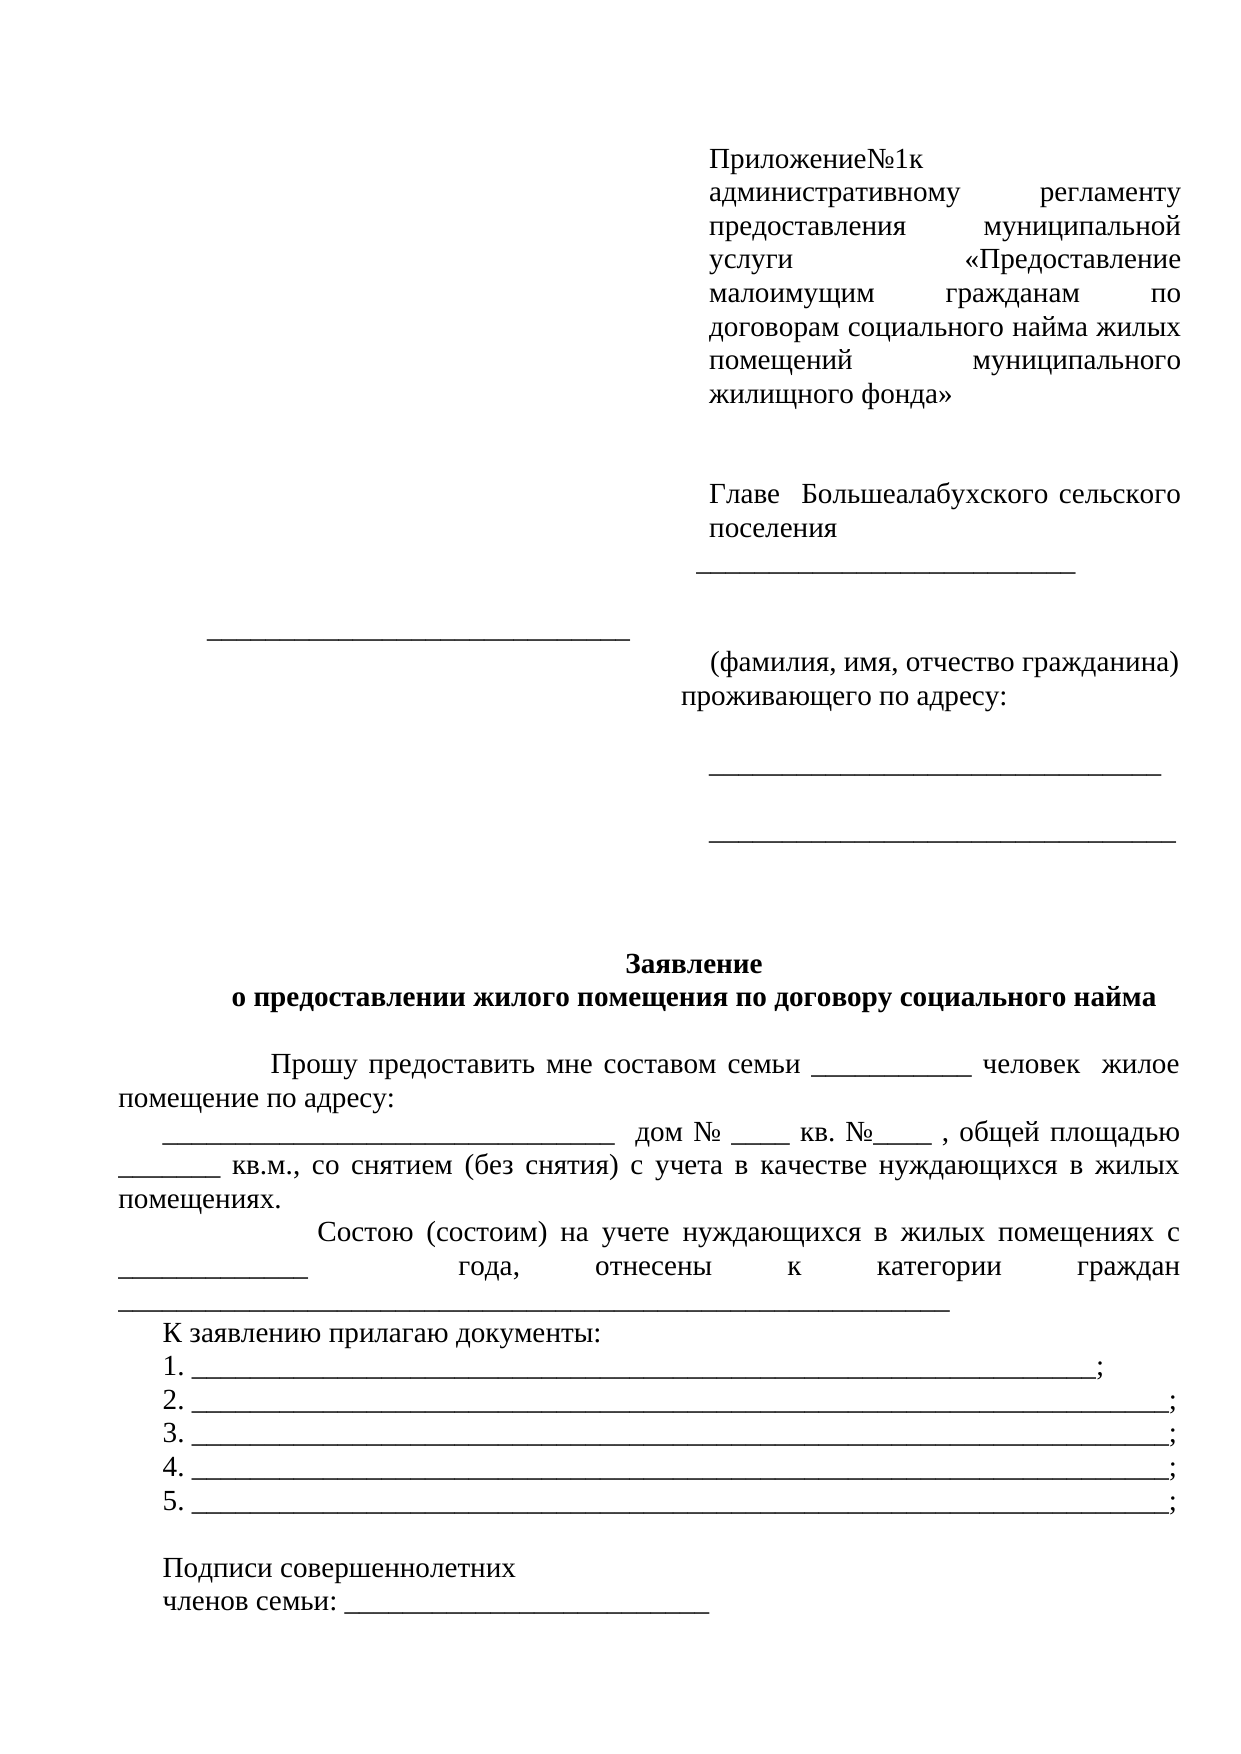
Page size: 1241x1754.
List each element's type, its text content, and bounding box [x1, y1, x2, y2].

text Прошу предоставить мне составом семьи ___________ человек жилое помещение по адресу: [118, 1047, 1181, 1114]
text Главе Большеалабухского сельского поселения [709, 443, 1181, 543]
text (фамилия, имя, отчество гражданина) [207, 644, 1181, 678]
text _______________________________ [709, 711, 1181, 778]
text __________________________ _____________________________ [207, 543, 1181, 644]
text Состою (состоим) на учете нуждающихся в жилых помещениях с _____________ года, отнесены к категории граждан _________________________________________________________ [118, 1214, 1181, 1315]
text Подписи совершеннолетних [118, 1550, 1181, 1583]
text 3. ___________________________________________________________________; [118, 1416, 1181, 1449]
text К заявлению прилагаю документы: [118, 1315, 1181, 1348]
text проживающего по адресу: [207, 678, 1181, 711]
text 1. ______________________________________________________________; [118, 1348, 1181, 1382]
text Заявление [207, 946, 1181, 979]
text о предоставлении жилого помещения по договору социального найма [207, 979, 1181, 1013]
text ________________________________ [709, 778, 1181, 845]
text Приложение№1к административному регламенту предоставления муниципальной услуги «Предоставление малоимущим гражданам по договорам социального найма жилых помещений муниципального жилищного фонда» [709, 141, 1181, 409]
text 2. ___________________________________________________________________; [118, 1382, 1181, 1416]
text _______________________________ дом № ____ кв. №____ , общей площадью _______ кв.м., со снятием (без снятия) с учета в качестве нуждающихся в жилых помещениях. [118, 1114, 1181, 1214]
text членов семьи: _________________________ [118, 1583, 1181, 1617]
text 5. ___________________________________________________________________; [118, 1483, 1181, 1516]
text 4. ___________________________________________________________________; [118, 1449, 1181, 1483]
